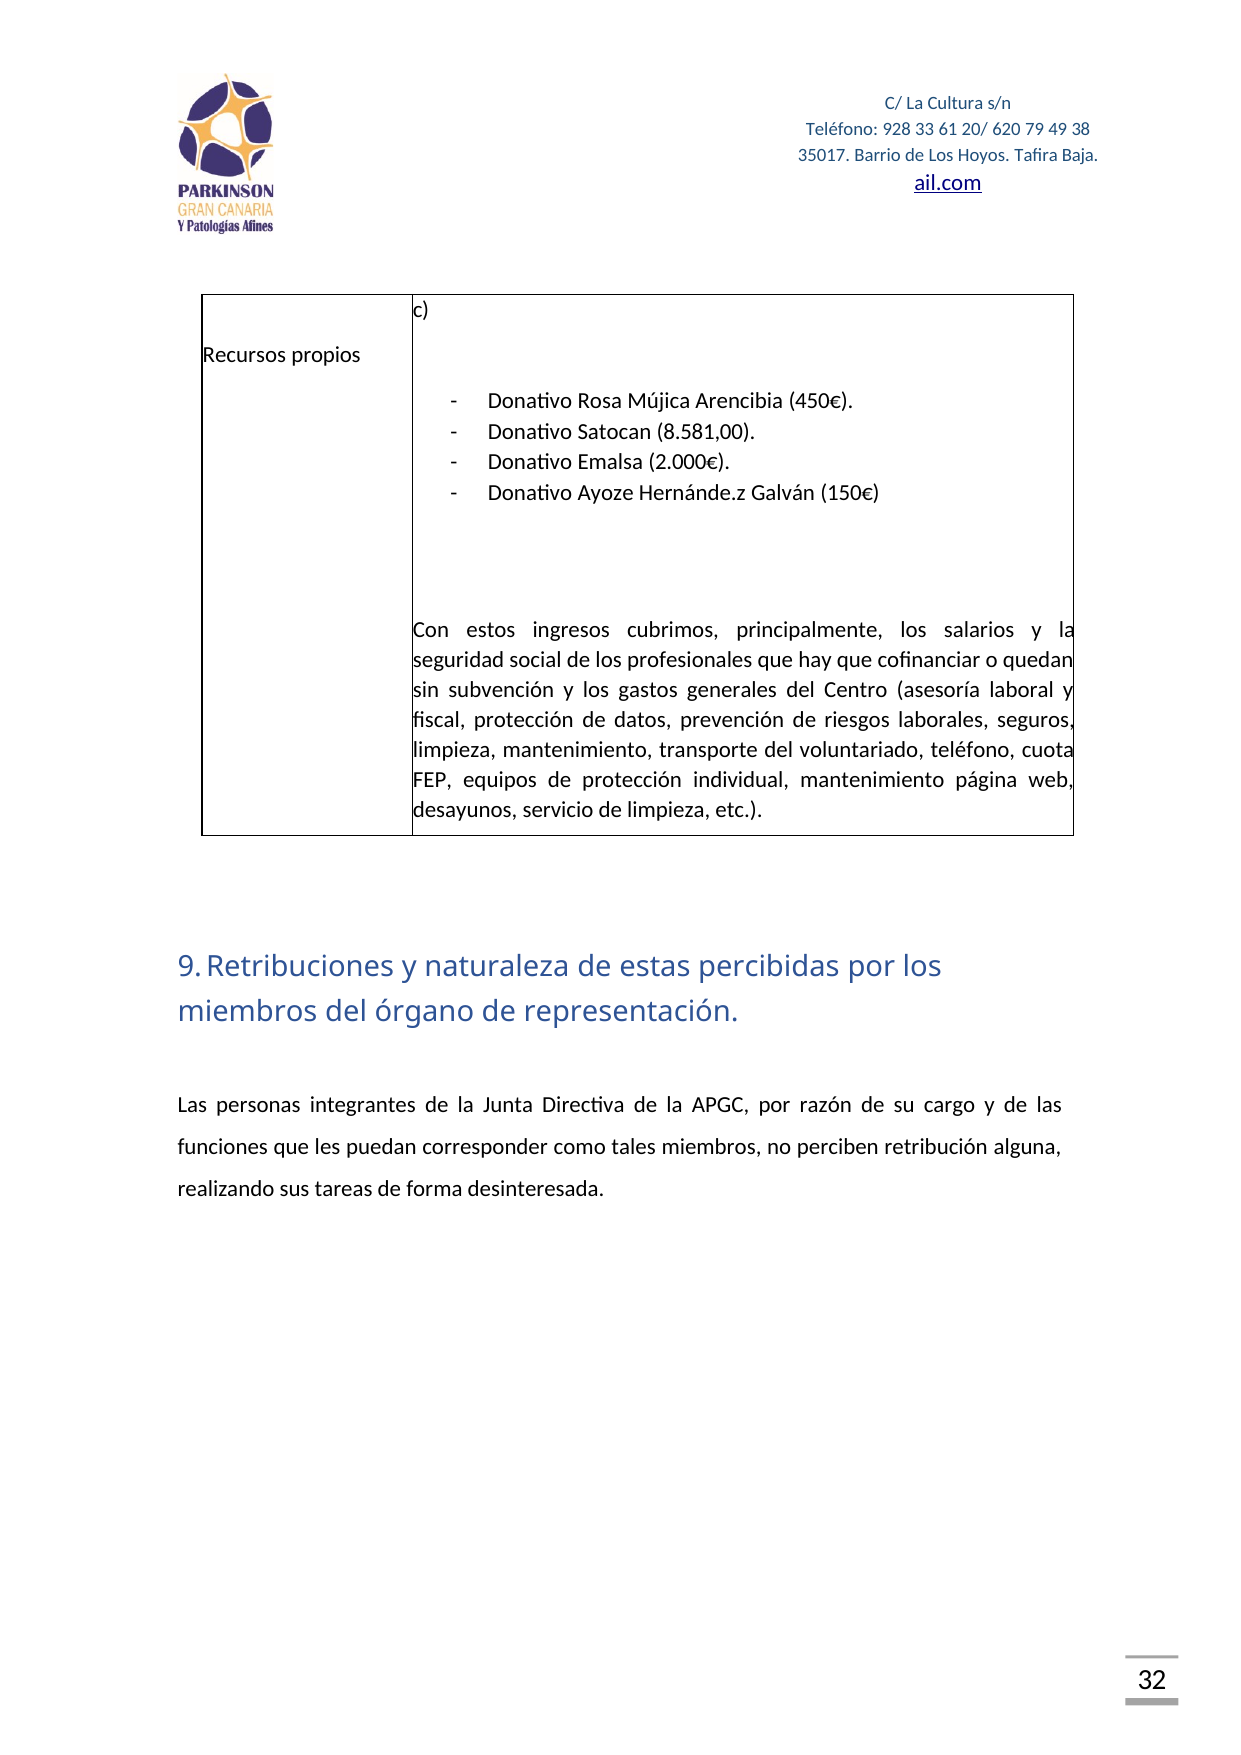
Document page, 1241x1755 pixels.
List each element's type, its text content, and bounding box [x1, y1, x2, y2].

text Las personas integrantes de la Junta Directiva de la APGC, por razón de su cargo y de las funciones que les puedan corresponder como tales miembros, no perciben retribución alguna, realizando sus tareas de forma desinteresada. [177, 1090, 1064, 1202]
table_header c) Donativo Rosa Mújica Arencibia (450€). Donativo Satocan (8.581,00). Donativo Emalsa (2.000€). Donativo Ayoze Hernánde.z Galván (150€) Con estos ingresos cubrimos, principalmente, los salarios y la seguridad social de los profesionales que hay que cofinanciar o quedan sin subvención y los gastos generales del Centro (asesoría laboral y fiscal, protección de datos, prevención de riesgos laborales, seguros, limpieza, mantenimiento, transporte del voluntariado, teléfono, cuota FEP, equipos de protección individual, mantenimiento página web, desayunos, servicio de limpieza, etc.). [413, 295, 1073, 835]
table_header Recursos propios [203, 295, 412, 835]
list Retribuciones y naturaleza de estas percibidas por los miembros del órgano de representación. [177, 945, 1001, 1030]
